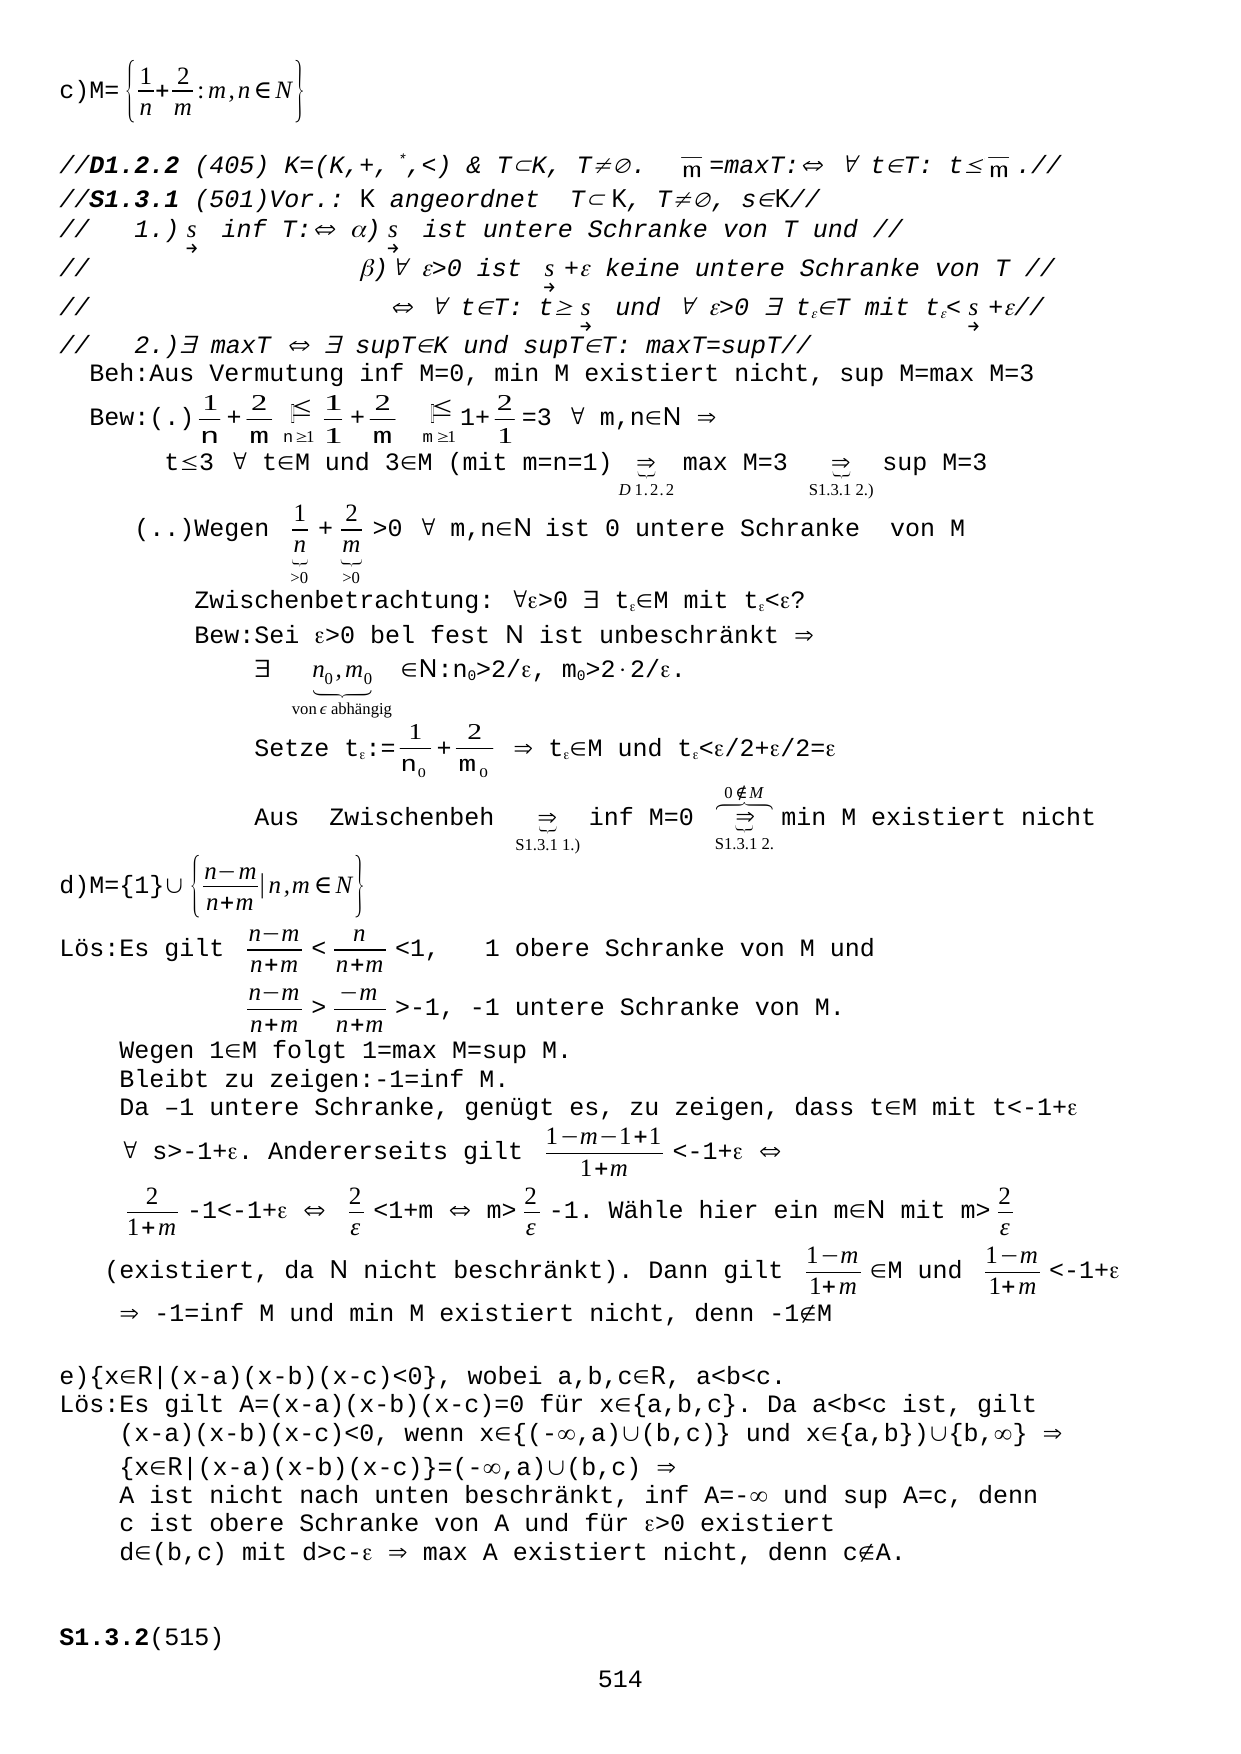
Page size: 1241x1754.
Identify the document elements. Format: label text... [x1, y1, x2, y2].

text Wegen 1M folgt 1=max M=sup M. [59, 1038, 1181, 1066]
text // 2.) maxT   supTK und supTT: maxT=supT// [59, 333, 1181, 361]
text  s>-1+. Andererseits gilt <-1+  [59, 1123, 1181, 1182]
subtitle t3  tM und 3M (mit m=n=1)max M=3 sup M=3 [59, 448, 1181, 499]
subtitle Bew:Sei >0 bel fest N ist unbeschränkt  [59, 616, 1181, 651]
text Bleibt zu zeigen:-1=inf M. [59, 1066, 1181, 1095]
text >>-1, -1 untere Schranke von M. [59, 979, 1181, 1038]
text (..)Wegen +>0  m,nN ist 0 untere Schranke von M [59, 499, 1181, 588]
text // 1.) inf T: ) ist untere Schranke von T und // [59, 215, 1181, 254]
subtitle Bew:(.)++ 1+=3  m,nN  [59, 389, 1181, 448]
text {xR|(x-a)(x-b)(x-c)}=(-,a)(b,c)  [59, 1448, 1181, 1483]
text c)M= [59, 59, 1181, 124]
text d(b,c) mit d>c-  max A existiert nicht, denn cA. [59, 1539, 1181, 1568]
text e){xR|(x-a)(x-b)(x-c)<0}, wobei a,b,cR, a<b<c. [59, 1357, 1181, 1392]
text //   tT: t und  >0  tT mit t<+// [59, 293, 1181, 333]
subtitle  N:n0>2/, m0>22/. [59, 651, 1181, 718]
text S1.3.2(515) [59, 1624, 1181, 1653]
text // ) >0 ist + keine untere Schranke von T // [59, 254, 1181, 293]
text (x-a)(x-b)(x-c)<0, wenn x{(-,a)(b,c)} und x{a,b}){b,}  [59, 1420, 1181, 1448]
text -1<-1+  <1+m  m>-1. Wähle hier ein mN mit m> [59, 1182, 1181, 1242]
text A ist nicht nach unten beschränkt, inf A=- und sup A=c, denn [59, 1483, 1181, 1511]
text Beh:Aus Vermutung inf M=0, min M existiert nicht, sup M=max M=3 [59, 361, 1181, 389]
text c ist obere Schranke von A und für >0 existiert [59, 1511, 1181, 1539]
subtitle Aus Zwischenbeh inf M=0 min M existiert nicht [59, 782, 1181, 854]
text Lös:Es gilt A=(x-a)(x-b)(x-c)=0 für x{a,b,c}. Da a<b<c ist, gilt [59, 1392, 1181, 1420]
text Lös:Es gilt <<1, 1 obere Schranke von M und [59, 919, 1181, 979]
text //S1.3.1 (501)Vor.: K angeordnet T K, T, sK// [59, 181, 1181, 215]
text Zwischenbetrachtung: >0  tM mit t<? [59, 588, 1181, 616]
text  -1=inf M und min M existiert nicht, denn -1M [59, 1301, 1181, 1329]
text //D1.2.2 (405) K=(K,+, *,<) & TK, T. =maxT:  tT: t.// [59, 153, 1181, 181]
text d)M={1} [59, 854, 1181, 919]
subtitle Setze t:=+  tM und t</2+/2= [59, 718, 1181, 782]
text Da –1 untere Schranke, genügt es, zu zeigen, dass tM mit t<-1+ [59, 1095, 1181, 1123]
text (existiert, da N nicht beschränkt). Dann gilt M und <-1+ [59, 1242, 1181, 1301]
